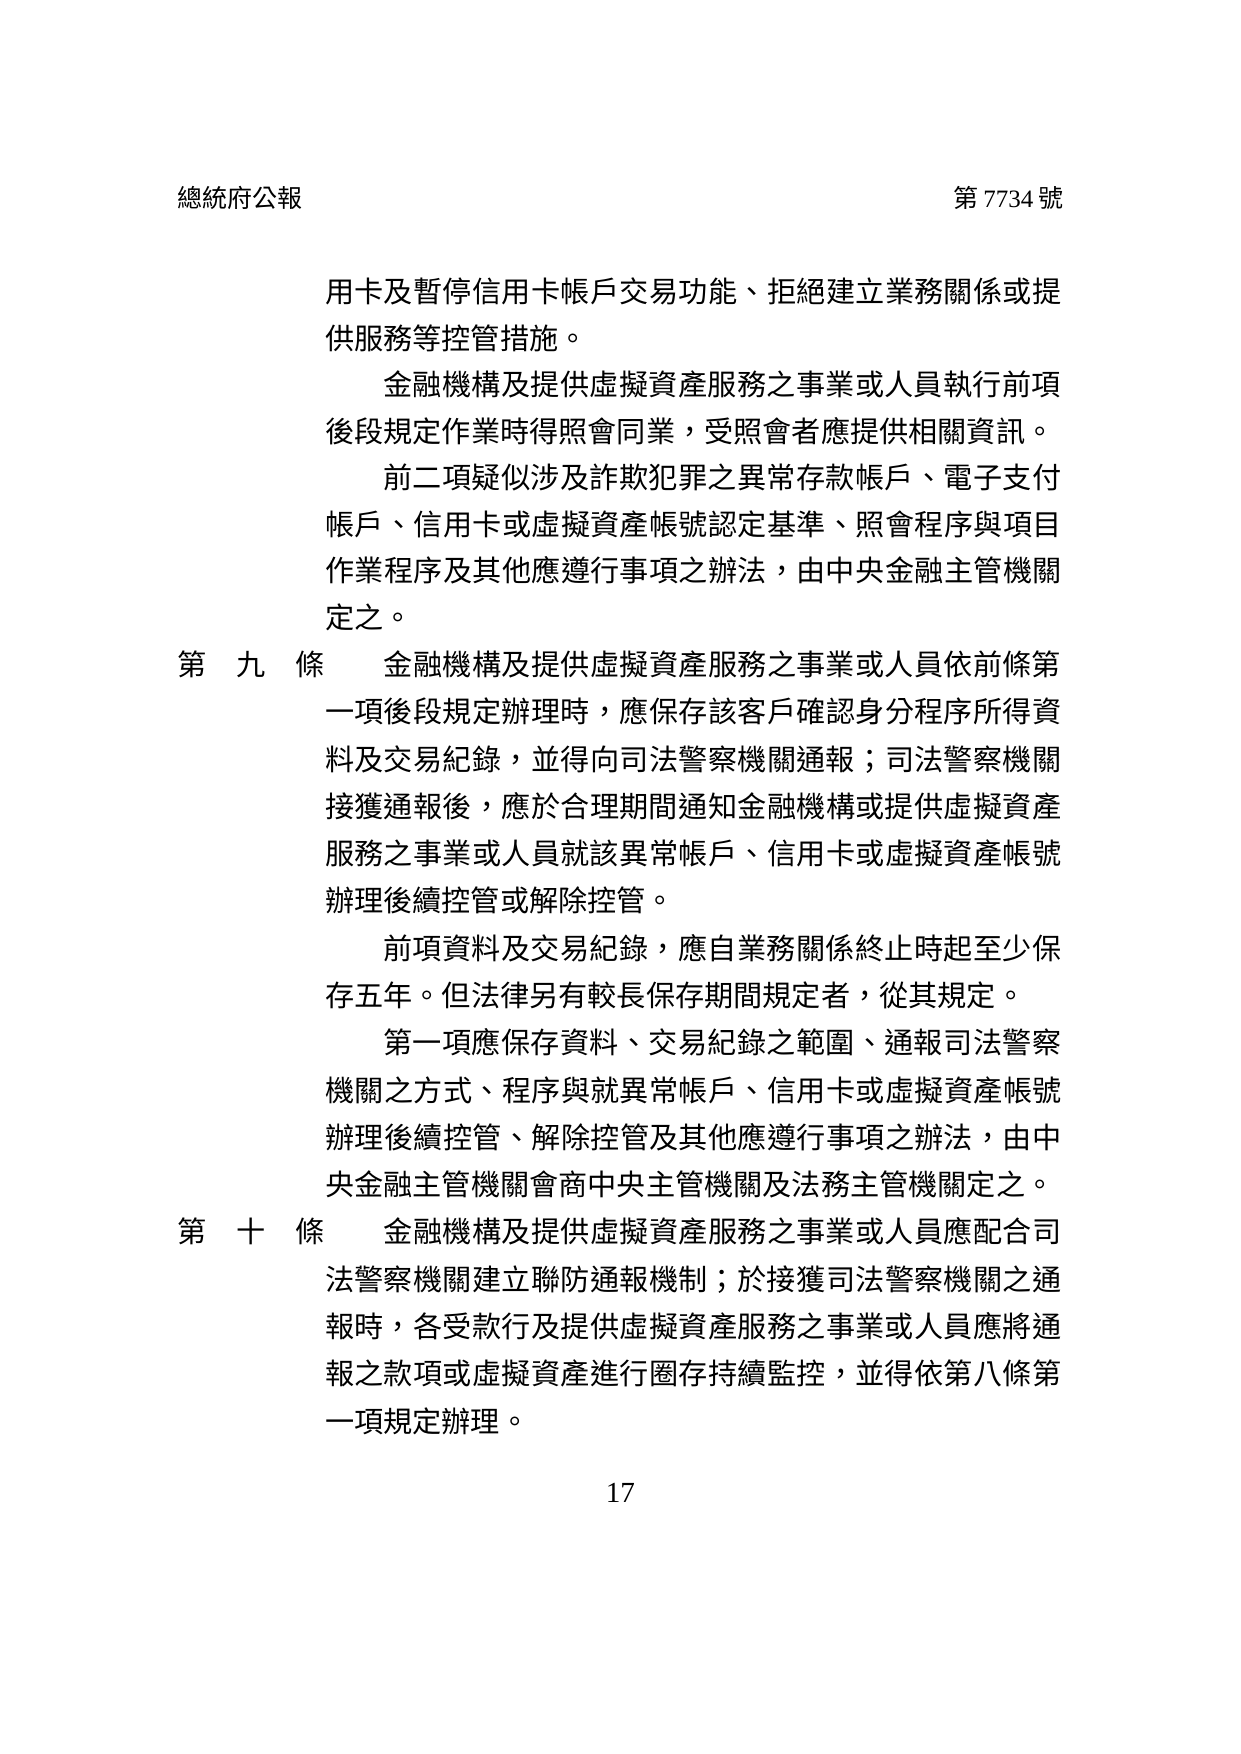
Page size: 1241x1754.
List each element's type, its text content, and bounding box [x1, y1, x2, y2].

text 第 十 條 金融機構及提供虛擬資產服務之事業或人員應配合司法警察機關建立聯防通報機制；於接獲司法警察機關之通報時，各受款行及提供虛擬資產服務之事業或人員應將通報之款項或虛擬資產進行圈存持續監控，並得依第八條第一項規定辦理。 [177, 1205, 1063, 1441]
text 前項資料及交易紀錄，應自業務關係終止時起至少保存五年。但法律另有較長保存期間規定者，從其規定。 [325, 921, 1063, 1016]
text 金融機構及提供虛擬資產服務之事業或人員執行前項後段規定作業時得照會同業，受照會者應提供相關資訊。 [325, 359, 1063, 452]
text 用卡及暫停信用卡帳戶交易功能、拒絕建立業務關係或提供服務等控管措施。 [177, 266, 1063, 359]
text 第 九 條 金融機構及提供虛擬資產服務之事業或人員依前條第一項後段規定辦理時，應保存該客戶確認身分程序所得資料及交易紀錄，並得向司法警察機關通報；司法警察機關接獲通報後，應於合理期間通知金融機構或提供虛擬資產服務之事業或人員就該異常帳戶、信用卡或虛擬資產帳號辦理後續控管或解除控管。 [177, 637, 1063, 921]
text 第一項應保存資料、交易紀錄之範圍、通報司法警察機關之方式、程序與就異常帳戶、信用卡或虛擬資產帳號辦理後續控管、解除控管及其他應遵行事項之辦法，由中央金融主管機關會商中央主管機關及法務主管機關定之。 [325, 1016, 1063, 1205]
text 前二項疑似涉及詐欺犯罪之異常存款帳戶、電子支付帳戶、信用卡或虛擬資產帳號認定基準、照會程序與項目、作業程序及其他應遵行事項之辦法，由中央金融主管機關定之。 [325, 452, 1063, 637]
